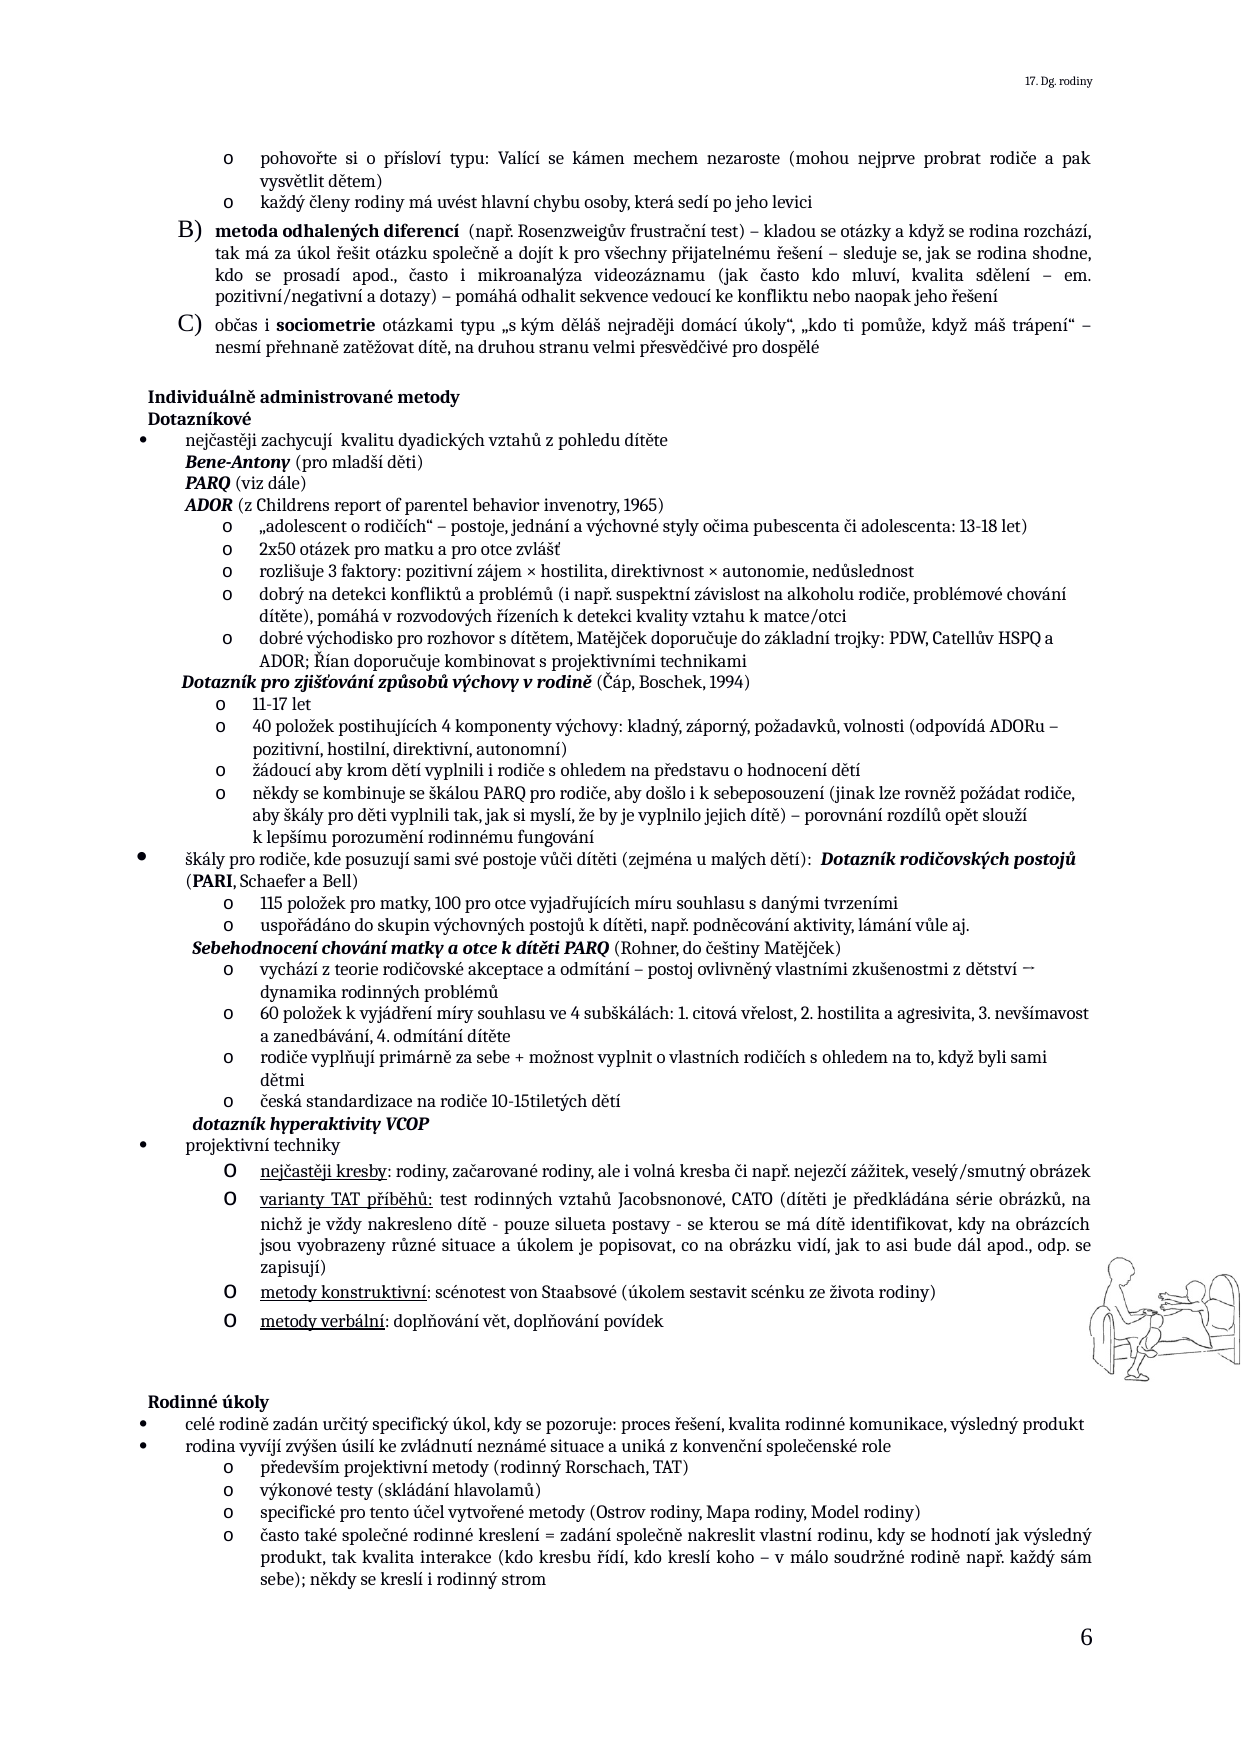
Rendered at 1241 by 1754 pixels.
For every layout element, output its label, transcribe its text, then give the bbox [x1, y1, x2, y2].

list specifické pro tento účel vytvořené metody (Ostrov rodiny, Mapa rodiny, Model rodiny) [223, 1502, 1093, 1524]
list především projektivní metody (rodinný Rorschach, TAT) [223, 1457, 1093, 1479]
list „adolescent o rodičích“ – postoje, jednání a výchovné styly očima pubescenta či adolescenta: 13-18 let) [222, 516, 1093, 538]
text Dotazníkové [148, 408, 1093, 430]
list nejčastěji zachycují kvalitu dyadických vztahů z pohledu dítěte [148, 430, 1093, 451]
list nejčastěji kresby: rodiny, začarované rodiny, ale i volná kresba či např. nejezčí zážitek, veselý/smutný obrázek [223, 1157, 1093, 1185]
list 60 položek k vyjádření míry souhlasu ve 4 subškálách: 1. citová vřelost, 2. hostilita a agresivita, 3. nevšímavost a zanedbávání, 4. odmítání dítěte [223, 1003, 1093, 1047]
list rozlišuje 3 faktory: pozitivní zájem × hostilita, direktivnost × autonomie, nedůslednost [222, 561, 1093, 583]
list 115 položek pro matky, 100 pro otce vyjadřujících míru souhlasu s danými tvrzeními [223, 892, 1093, 915]
list žádoucí aby krom dětí vyplnili i rodiče s ohledem na představu o hodnocení dětí [215, 760, 1093, 782]
text Rodinné úkoly [148, 1392, 1093, 1414]
list škály pro rodiče, kde posuzují sami své postoje vůči dítěti (zejména u malých dětí): Dotazník rodičovských postojů (PARI, Schaefer a Bell) [148, 848, 1093, 892]
picture [1088, 1256, 1241, 1382]
list metoda odhalených diferencí (např. Rosenzweigův frustrační test) – kladou se otázky a když se rodina rozchází, tak má za úkol řešit otázku společně a dojít k pro všechny přijatelnému řešení – sleduje se, jak se rodina shodne, kdo se prosadí apod., často i mikroanalýza videozáznamu (jak často kdo mluví, kvalita sdělení – em. pozitivní/negativní a dotazy) – pomáhá odhalit sekvence vedoucí ke konfliktu nebo naopak jeho řešení [177, 214, 1093, 308]
text PARQ (viz dále) [185, 473, 1093, 494]
list 11-17 let [215, 693, 1093, 716]
list rodiče vyplňují primárně za sebe + možnost vyplnit o vlastních rodičích s ohledem na to, když byli sami dětmi [223, 1047, 1093, 1091]
list dobrý na detekci konfliktů a problémů (i např. suspektní závislost na alkoholu rodiče, problémové chování dítěte), pomáhá v rozvodových řízeních k detekci kvality vztahu k matce/otci [222, 583, 1093, 628]
text Bene-Antony (pro mladší děti) [185, 451, 1093, 473]
list vychází z teorie rodičovské akceptace a odmítání – postoj ovlivněný vlastními zkušenostmi z dětství → dynamika rodinných problémů [223, 959, 1093, 1003]
list česká standardizace na rodiče 10-15tiletých dětí [223, 1091, 1093, 1113]
text Individuálně administrované metody [148, 387, 1093, 408]
list uspořádáno do skupin výchovných postojů k dítěti, např. podněcování aktivity, lámání vůle aj. [223, 915, 1093, 937]
list někdy se kombinuje se škálou PARQ pro rodiče, aby došlo i k sebeposouzení (jinak lze rovněž požádat rodiče, aby škály pro děti vyplnili tak, jak si myslí, že by je vyplnilo jejich dítě) – porovnání rozdílů opět slouží k lepšímu porozumění rodinnému fungování [215, 782, 1093, 848]
list 2x50 otázek pro matku a pro otce zvlášť [222, 538, 1093, 561]
list každý členy rodiny má uvést hlavní chybu osoby, která sedí po jeho levici [223, 192, 1093, 214]
list varianty TAT příběhů: test rodinných vztahů Jacobsnonové, CATO (dítěti je předkládána série obrázků, na nichž je vždy nakresleno dítě - pouze silueta postavy - se kterou se má dítě identifikovat, kdy na obrázcích jsou vyobrazeny různé situace a úkolem je popisovat, co na obrázku vidí, jak to asi bude dál apod., odp. se zapisují) [223, 1185, 1093, 1278]
text ADOR (z Childrens report of parentel behavior invenotry, 1965) [185, 494, 1093, 516]
list metody konstruktivní: scénotest von Staabsové (úkolem sestavit scénku ze života rodiny) [223, 1278, 1093, 1306]
list občas i sociometrie otázkami typu „s kým děláš nejraději domácí úkoly“, „kdo ti pomůže, když máš trápení“ – nesmí přehnaně zatěžovat dítě, na druhou stranu velmi přesvědčivé pro dospělé [177, 308, 1093, 358]
list rodina vyvíjí zvýšen úsilí ke zvládnutí neznámé situace a uniká z konvenční společenské role [148, 1435, 1093, 1457]
list často také společné rodinné kreslení = zadání společně nakreslit vlastní rodinu, kdy se hodnotí jak výsledný produkt, tak kvalita interakce (kdo kresbu řídí, kdo kreslí koho – v málo soudržné rodině např. každý sám sebe); někdy se kreslí i rodinný strom [223, 1524, 1093, 1590]
list 40 položek postihujících 4 komponenty výchovy: kladný, záporný, požadavků, volnosti (odpovídá ADORu – pozitivní, hostilní, direktivní, autonomní) [215, 716, 1093, 760]
list dobré východisko pro rozhovor s dítětem, Matějček doporučuje do základní trojky: PDW, Catellův HSPQ a ADOR; Řían doporučuje kombinovat s projektivními technikami [222, 628, 1093, 672]
list celé rodině zadán určitý specifický úkol, kdy se pozoruje: proces řešení, kvalita rodinné komunikace, výsledný produkt [148, 1414, 1093, 1435]
text Dotazník pro zjišťování způsobů výchovy v rodině (Čáp, Boschek, 1994) [177, 672, 1093, 693]
list pohovořte si o přísloví typu: Valící se kámen mechem nezaroste (mohou nejprve probrat rodiče a pak vysvětlit dětem) [223, 148, 1093, 192]
list metody verbální: doplňování vět, doplňování povídek [223, 1306, 1093, 1334]
text dotazník hyperaktivity VCOP [192, 1113, 1093, 1135]
text Sebehodnocení chování matky a otce k dítěti PARQ (Rohner, do češtiny Matějček) [192, 937, 1093, 959]
list výkonové testy (skládání hlavolamů) [223, 1479, 1093, 1502]
list projektivní techniky [148, 1135, 1093, 1157]
